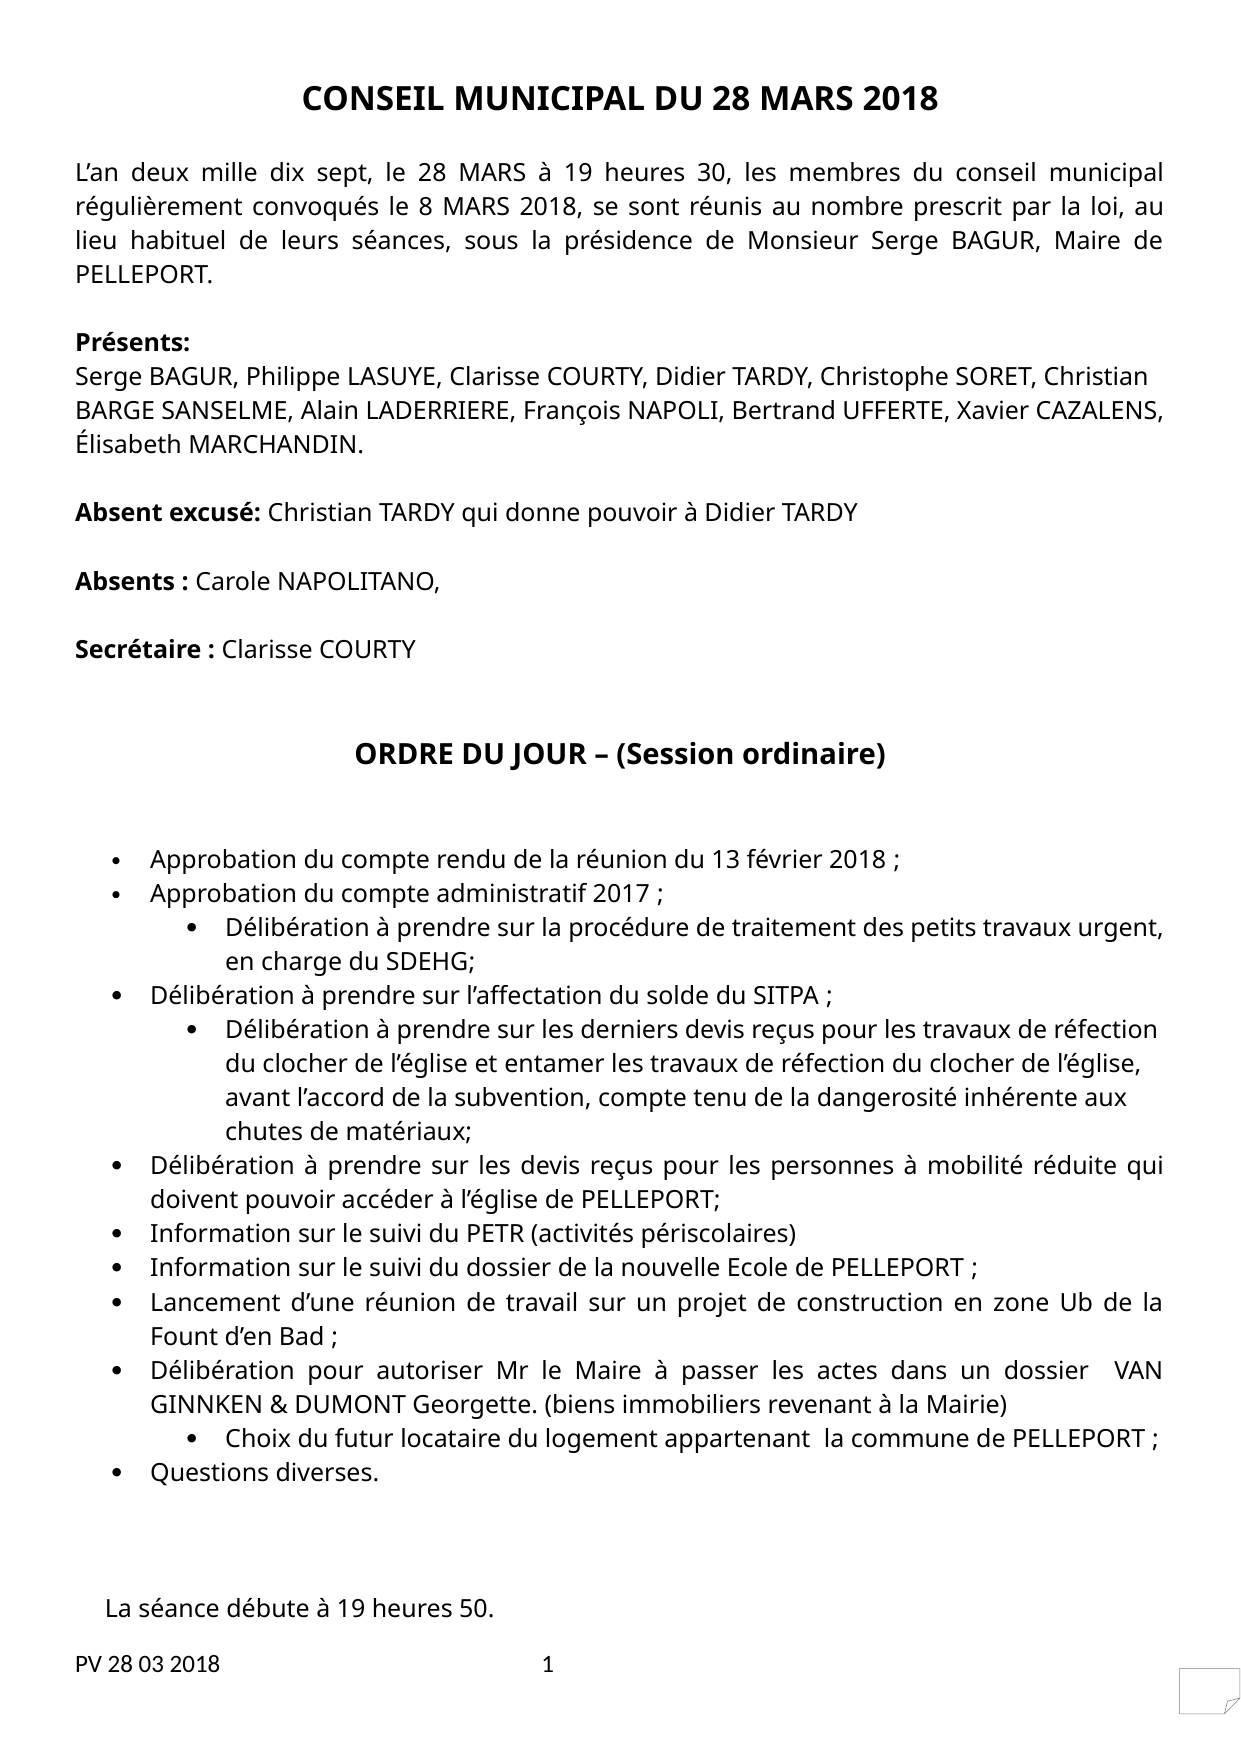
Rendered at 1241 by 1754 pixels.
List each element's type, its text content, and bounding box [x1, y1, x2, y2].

list Lancement d’une réunion de travail sur un projet de construction en zone Ub de la Fount d’en Bad ; [112, 1284, 1165, 1352]
list Délibération à prendre sur l’affectation du solde du SITPA ; [112, 978, 1165, 1012]
list Choix du futur locataire du logement appartenant la commune de PELLEPORT ; [187, 1420, 1165, 1454]
text CONSEIL MUNICIPAL DU 28 MARS 2018 [75, 75, 1165, 120]
list Délibération à prendre sur les derniers devis reçus pour les travaux de réfection du clocher de l’église et entamer les travaux de réfection du clocher de l’église, avant l’accord de la subvention, compte tenu de la dangerosité inhérente aux chutes de matériaux; [187, 1012, 1165, 1148]
list Délibération à prendre sur la procédure de traitement des petits travaux urgent, en charge du SDEHG; [187, 909, 1165, 978]
text Secrétaire : Clarisse COURTY [75, 631, 1165, 665]
list Approbation du compte administratif 2017 ; [112, 875, 1165, 909]
list Délibération pour autoriser Mr le Maire à passer les actes dans un dossier VAN GINNKEN & DUMONT Georgette. (biens immobiliers revenant à la Mairie) [112, 1352, 1165, 1420]
text Absents : Carole NAPOLITANO, [75, 563, 1165, 597]
text ORDRE DU JOUR – (Session ordinaire) [75, 733, 1165, 773]
text La séance débute à 19 heures 50. [104, 1591, 1165, 1625]
list Délibération à prendre sur les devis reçus pour les personnes à mobilité réduite qui doivent pouvoir accéder à l’église de PELLEPORT; [112, 1148, 1165, 1216]
text Serge BAGUR, Philippe LASUYE, Clarisse COURTY, Didier TARDY, Christophe SORET, Christian BARGE SANSELME, Alain LADERRIERE, François NAPOLI, Bertrand UFFERTE, Xavier CAZALENS, Élisabeth MARCHANDIN. [75, 359, 1165, 461]
list Information sur le suivi du dossier de la nouvelle Ecole de PELLEPORT ; [112, 1250, 1165, 1284]
list Questions diverses. [112, 1454, 1165, 1488]
list Approbation du compte rendu de la réunion du 13 février 2018 ; [112, 841, 1165, 875]
text Présents: [75, 325, 1165, 359]
text Absent excusé: Christian TARDY qui donne pouvoir à Didier TARDY [75, 495, 1165, 529]
text L’an deux mille dix sept, le 28 MARS à 19 heures 30, les membres du conseil municipal régulièrement convoqués le 8 MARS 2018, se sont réunis au nombre prescrit par la loi, au lieu habituel de leurs séances, sous la présidence de Monsieur Serge BAGUR, Maire de PELLEPORT. [75, 154, 1165, 291]
list Information sur le suivi du PETR (activités périscolaires) [112, 1216, 1165, 1250]
